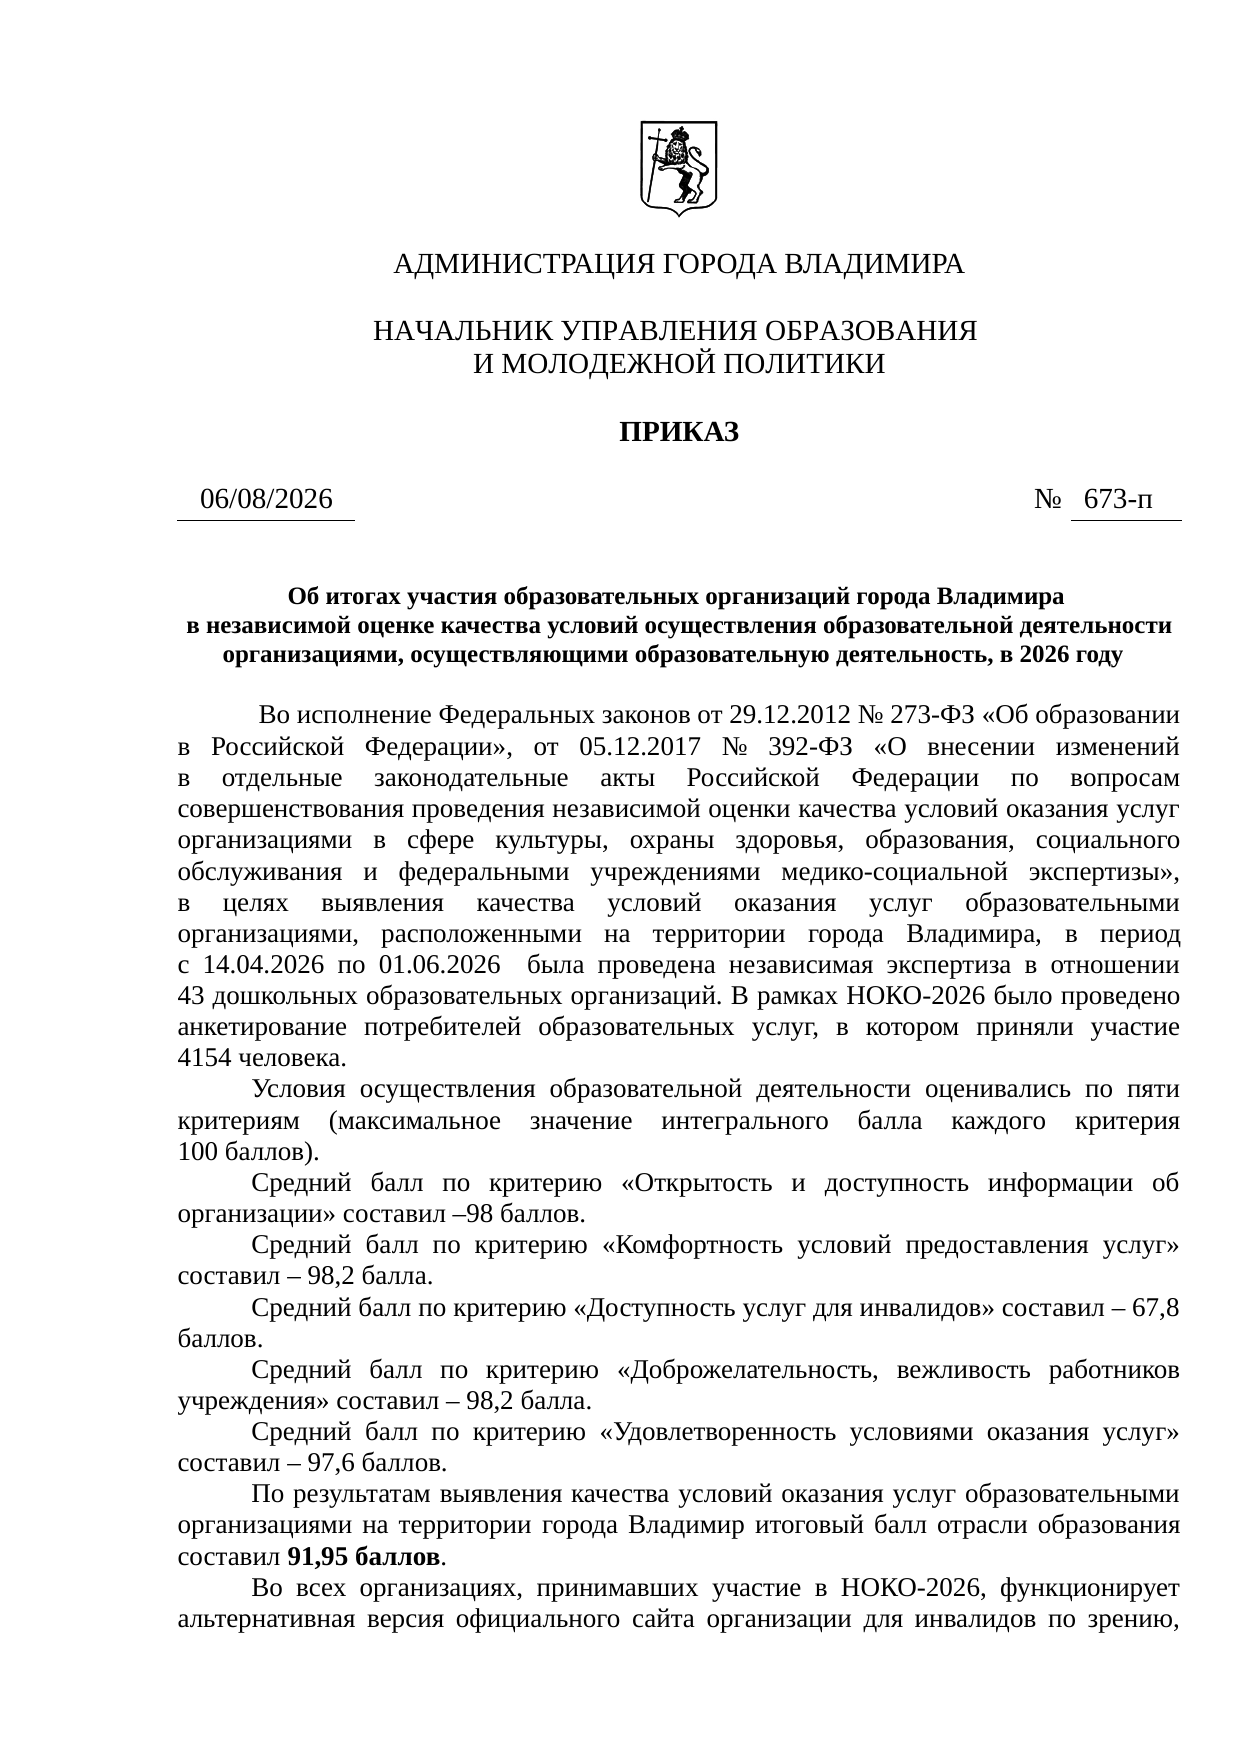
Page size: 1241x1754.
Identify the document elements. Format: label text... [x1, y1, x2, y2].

text Во исполнение Федеральных законов от 29.12.2012 № 273-ФЗ «Об образовании в Российской Федерации», от 05.12.2017 № 392-ФЗ «О внесении изменений в отдельные законодательные акты Российской Федерации по вопросам совершенствования проведения независимой оценки качества условий оказания услуг организациями в сфере культуры, охраны здоровья, образования, социального обслуживания и федеральными учреждениями медико-социальной экспертизы», в целях выявления качества условий оказания услуг образовательными организациями, расположенными на территории города Владимира, в период с 14.04.2026 по 01.06.2026 была проведена независимая экспертиза в отношении 43 дошкольных образовательных организаций. В рамках НОКО-2026 было проведено анкетирование потребителей образовательных услуг, в котором приняли участие 4154 человека. [177, 696, 1181, 1073]
picture [638, 118, 720, 218]
text Об итогах участия образовательных организаций города Владимира [177, 581, 1181, 610]
table_header [355, 481, 1034, 514]
text По результатам выявления качества условий оказания услуг образовательными организациями на территории города Владимир итоговый балл отрасли образования составил 91,95 баллов. [177, 1477, 1181, 1571]
text Условия осуществления образовательной деятельности оценивались по пяти критериям (максимальное значение интегрального балла каждого критерия 100 баллов). [177, 1073, 1181, 1166]
text НАЧАЛЬНИК УПРАВЛЕНИЯ ОБРАЗОВАНИЯ [177, 313, 1181, 347]
text Во всех организациях, принимавших участие в НОКО-2026, функционирует альтернативная версия официального сайта организации для инвалидов по зрению, [177, 1571, 1181, 1633]
text Средний балл по критерию «Доступность услуг для инвалидов» составил – 67,8 баллов. [177, 1291, 1181, 1353]
text Средний балл по критерию «Открытость и доступность информации об организации» составил –98 баллов. [177, 1166, 1181, 1228]
table_header 08.06.2026 [178, 481, 355, 514]
text Средний балл по критерию «Комфортность условий предоставления услуг» составил – 98,2 балла. [177, 1228, 1181, 1291]
text Средний балл по критерию «Удовлетворенность условиями оказания услуг» составил – 97,6 баллов. [177, 1415, 1181, 1477]
text в независимой оценке качества условий осуществления образовательной деятельности организациями, осуществляющими образовательную деятельность, в 2026 году [177, 610, 1181, 668]
text Средний балл по критерию «Доброжелательность, вежливость работников учреждения» составил – 98,2 балла. [177, 1353, 1181, 1415]
text И МОЛОДЕЖНОЙ ПОЛИТИКИ [177, 347, 1181, 380]
text АДМИНИСТРАЦИЯ ГОРОДА ВЛАДИМИРА [177, 246, 1181, 279]
text ПРИКАЗ [177, 414, 1181, 447]
table_header № 673-п [1034, 481, 1182, 514]
